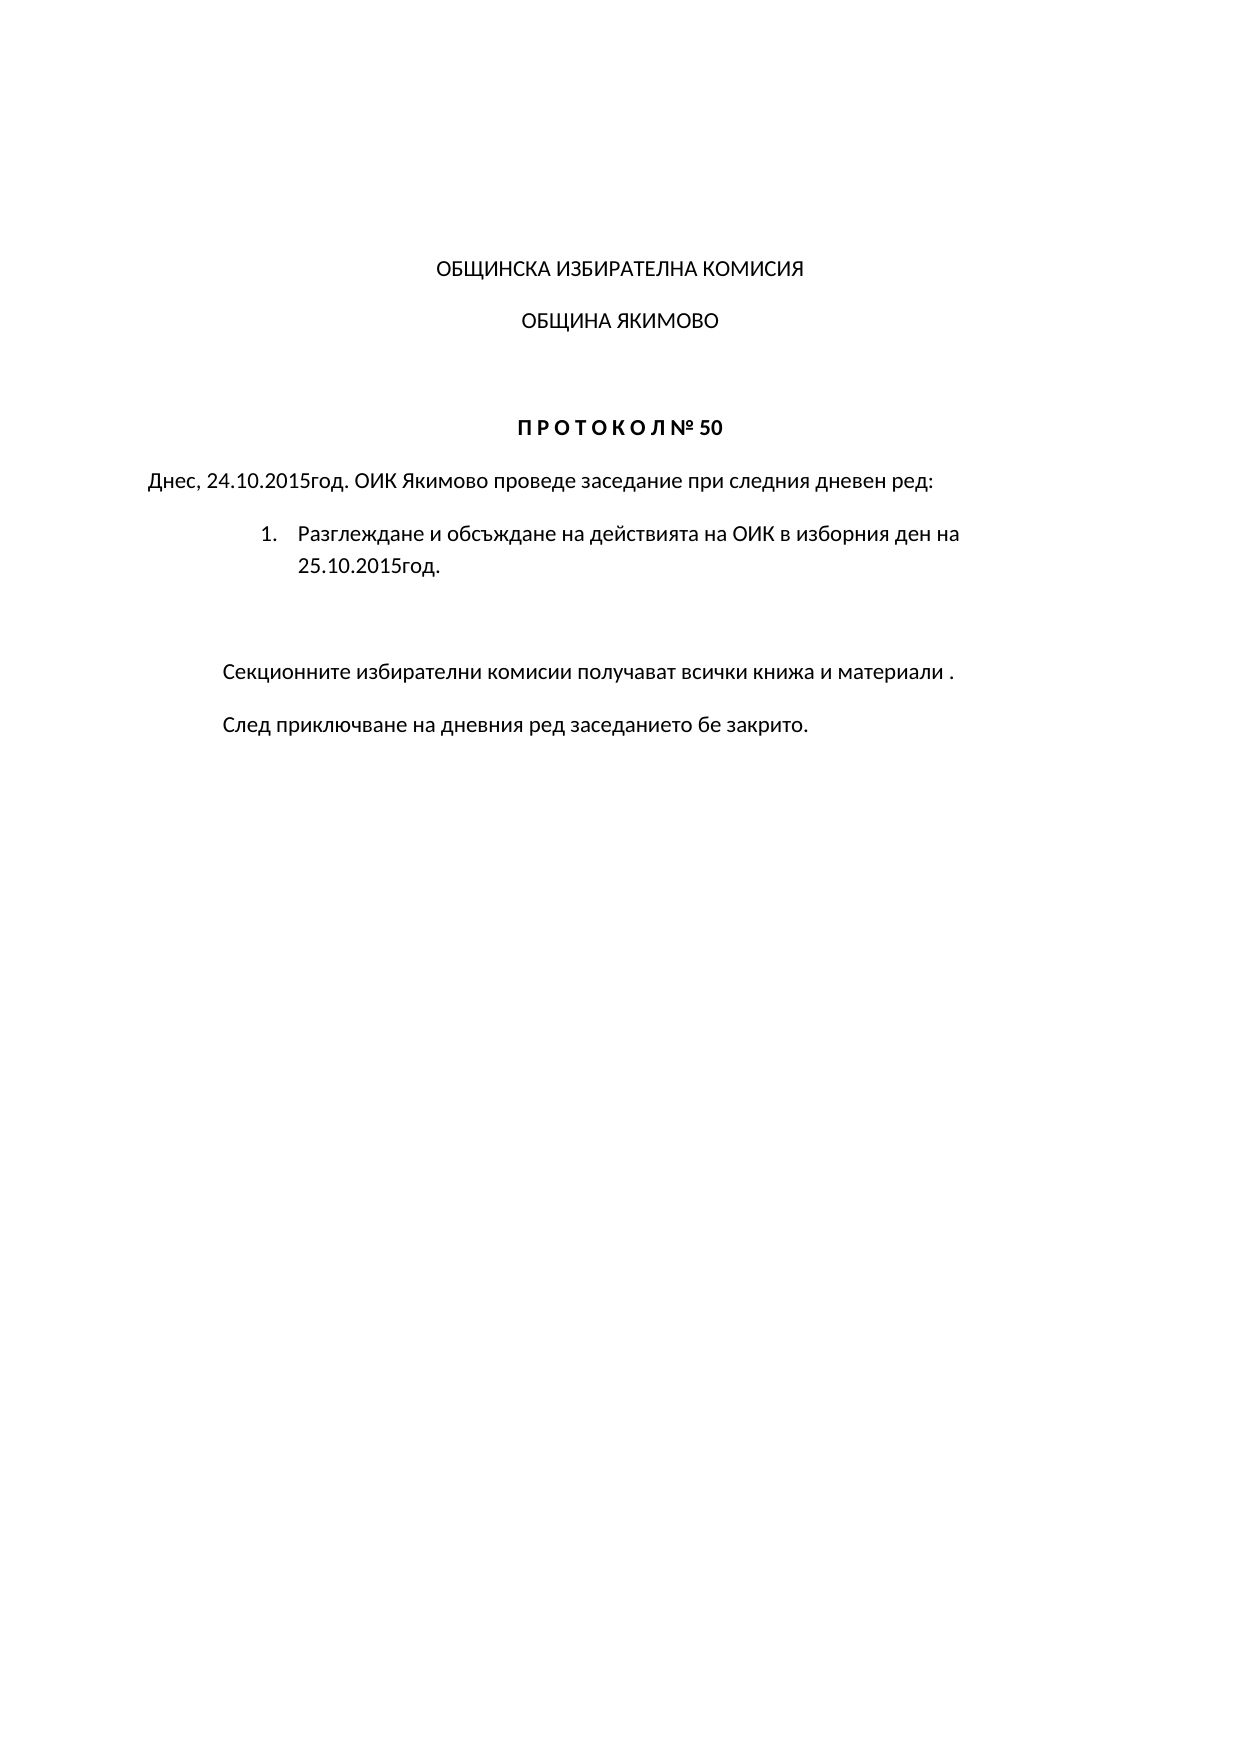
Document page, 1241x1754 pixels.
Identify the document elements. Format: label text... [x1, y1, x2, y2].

list Секционните избирателни комисии получават всички книжа и материали . [223, 657, 1093, 685]
text Днес, 24.10.2015год. ОИК Якимово проведе заседание при следния дневен ред: [148, 466, 1093, 494]
list Разглеждане и обсъждане на действията на ОИК в изборния ден на 25.10.2015год. [260, 519, 1093, 579]
text ОБЩИНСКА ИЗБИРАТЕЛНА КОМИСИЯ [148, 254, 1093, 282]
list След приключване на дневния ред заседанието бе закрито. [223, 710, 1093, 738]
text П Р О Т О К О Л № 50 [148, 413, 1093, 441]
text ОБЩИНА ЯКИМОВО [148, 307, 1093, 335]
